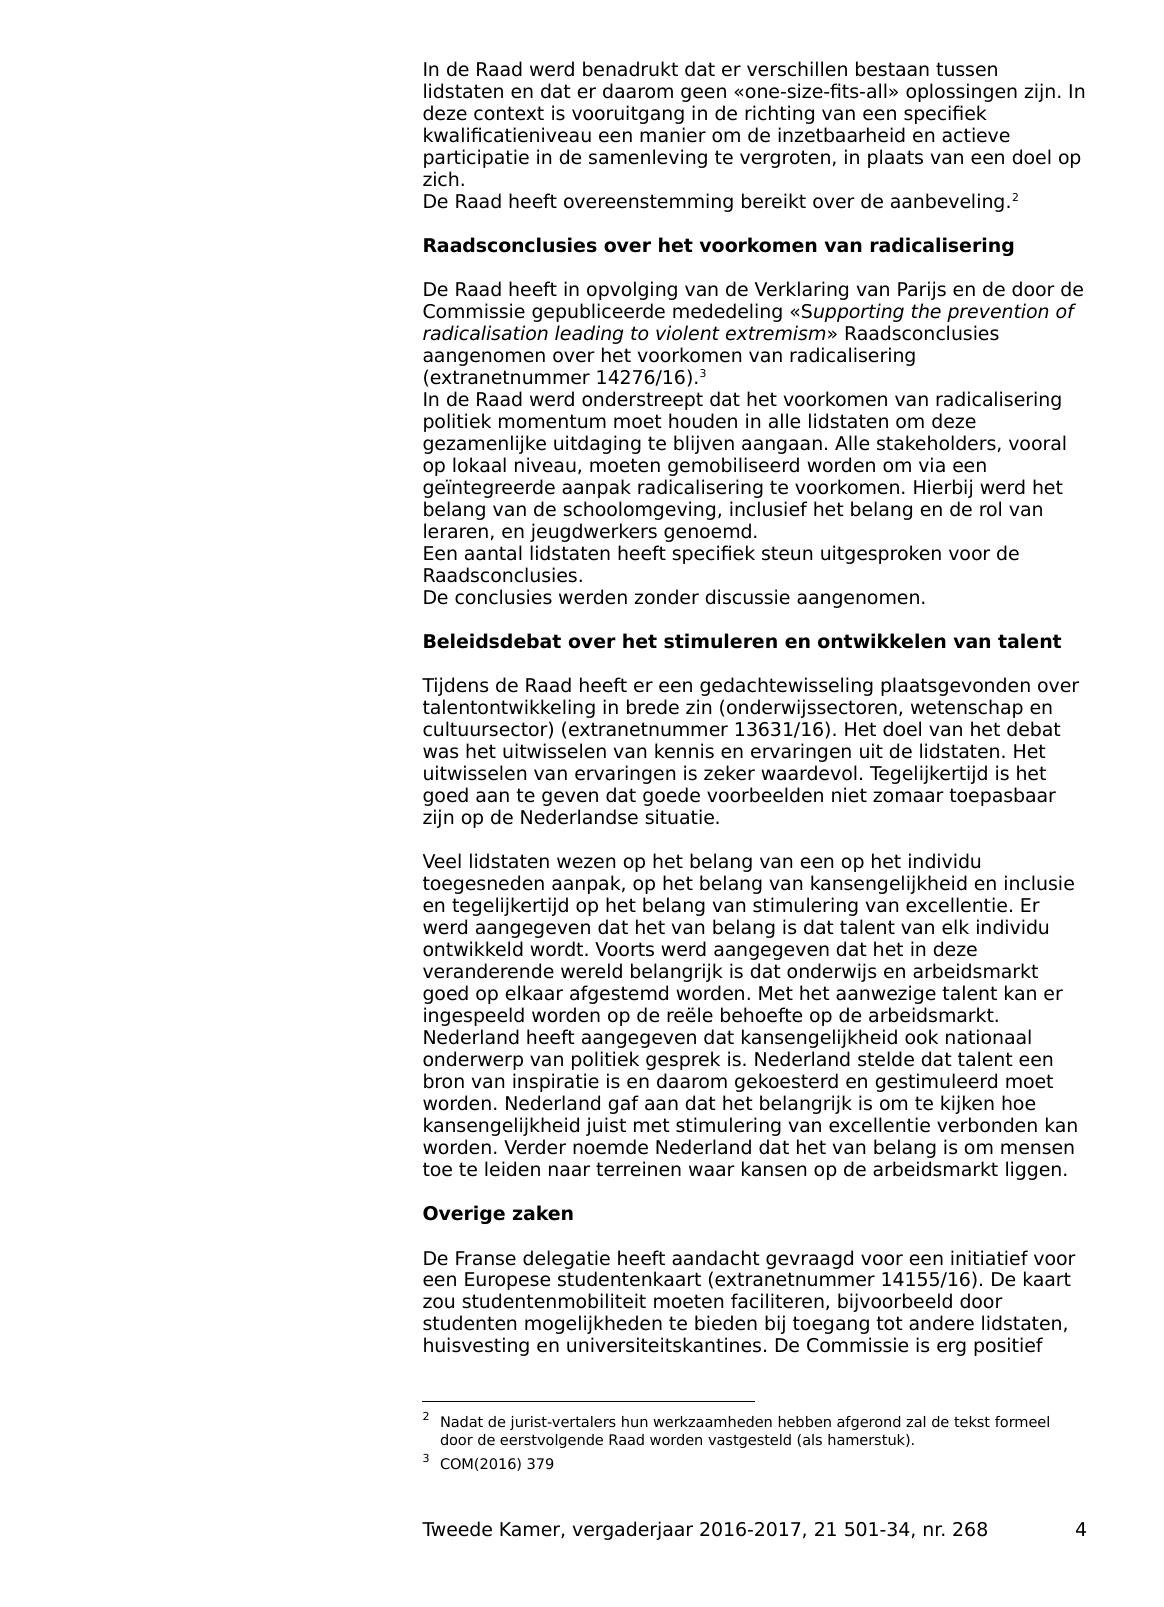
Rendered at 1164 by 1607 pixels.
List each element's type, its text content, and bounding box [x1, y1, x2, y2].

text Nadat de jurist-vertalers hun werkzaamheden hebben afgerond zal de tekst formeel door de eerstvolgende Raad worden vastgesteld (als hamerstuk). [422, 1410, 1087, 1449]
text De Raad heeft overeenstemming bereikt over de aanbeveling. [422, 191, 1087, 213]
text De conclusies werden zonder discussie aangenomen. [422, 587, 1087, 609]
text Een aantal lidstaten heeft specifiek steun uitgesproken voor de Raadsconclusies. [422, 543, 1087, 587]
subtitle Overige zaken [422, 1203, 1087, 1225]
text Tijdens de Raad heeft er een gedachtewisseling plaatsgevonden over talentontwikkeling in brede zin (onderwijssectoren, wetenschap en cultuursector) (extranetnummer 13631/16). Het doel van het debat was het uitwisselen van kennis en ervaringen uit de lidstaten. Het uitwisselen van ervaringen is zeker waardevol. Tegelijkertijd is het goed aan te geven dat goede voorbeelden niet zomaar toepasbaar zijn op de Nederlandse situatie. [422, 675, 1087, 829]
subtitle Beleidsdebat over het stimuleren en ontwikkelen van talent [422, 631, 1087, 653]
subtitle Raadsconclusies over het voorkomen van radicalisering [422, 235, 1087, 257]
text De Raad heeft in opvolging van de Verklaring van Parijs en de door de Commissie gepubliceerde mededeling «Supporting the prevention of radicalisation leading to violent extremism» Raadsconclusies aangenomen over het voorkomen van radicalisering (extranetnummer 14276/16). [422, 279, 1087, 389]
text In de Raad werd benadrukt dat er verschillen bestaan tussen lidstaten en dat er daarom geen «one-size-fits-all» oplossingen zijn. In deze context is vooruitgang in de richting van een specifiek kwalificatieniveau een manier om de inzetbaarheid en actieve participatie in de samenleving te vergroten, in plaats van een doel op zich. [422, 59, 1087, 191]
text COM(2016) 379 [422, 1452, 1087, 1474]
text De Franse delegatie heeft aandacht gevraagd voor een initiatief voor een Europese studentenkaart (extranetnummer 14155/16). De kaart zou studentenmobiliteit moeten faciliteren, bijvoorbeeld door studenten mogelijkheden te bieden bij toegang tot andere lidstaten, huisvesting en universiteitskantines. De Commissie is erg positief [422, 1247, 1087, 1357]
text Veel lidstaten wezen op het belang van een op het individu toegesneden aanpak, op het belang van kansengelijkheid en inclusie en tegelijkertijd op het belang van stimulering van excellentie. Er werd aangegeven dat het van belang is dat talent van elk individu ontwikkeld wordt. Voorts werd aangegeven dat het in deze veranderende wereld belangrijk is dat onderwijs en arbeidsmarkt goed op elkaar afgestemd worden. Met het aanwezige talent kan er ingespeeld worden op de reële behoefte op de arbeidsmarkt. [422, 851, 1087, 1027]
text In de Raad werd onderstreept dat het voorkomen van radicalisering politiek momentum moet houden in alle lidstaten om deze gezamenlijke uitdaging te blijven aangaan. Alle stakeholders, vooral op lokaal niveau, moeten gemobiliseerd worden om via een geïntegreerde aanpak radicalisering te voorkomen. Hierbij werd het belang van de schoolomgeving, inclusief het belang en de rol van leraren, en jeugdwerkers genoemd. [422, 389, 1087, 543]
text Nederland heeft aangegeven dat kansengelijkheid ook nationaal onderwerp van politiek gesprek is. Nederland stelde dat talent een bron van inspiratie is en daarom gekoesterd en gestimuleerd moet worden. Nederland gaf aan dat het belangrijk is om te kijken hoe kansengelijkheid juist met stimulering van excellentie verbonden kan worden. Verder noemde Nederland dat het van belang is om mensen toe te leiden naar terreinen waar kansen op de arbeidsmarkt liggen. [422, 1027, 1087, 1181]
